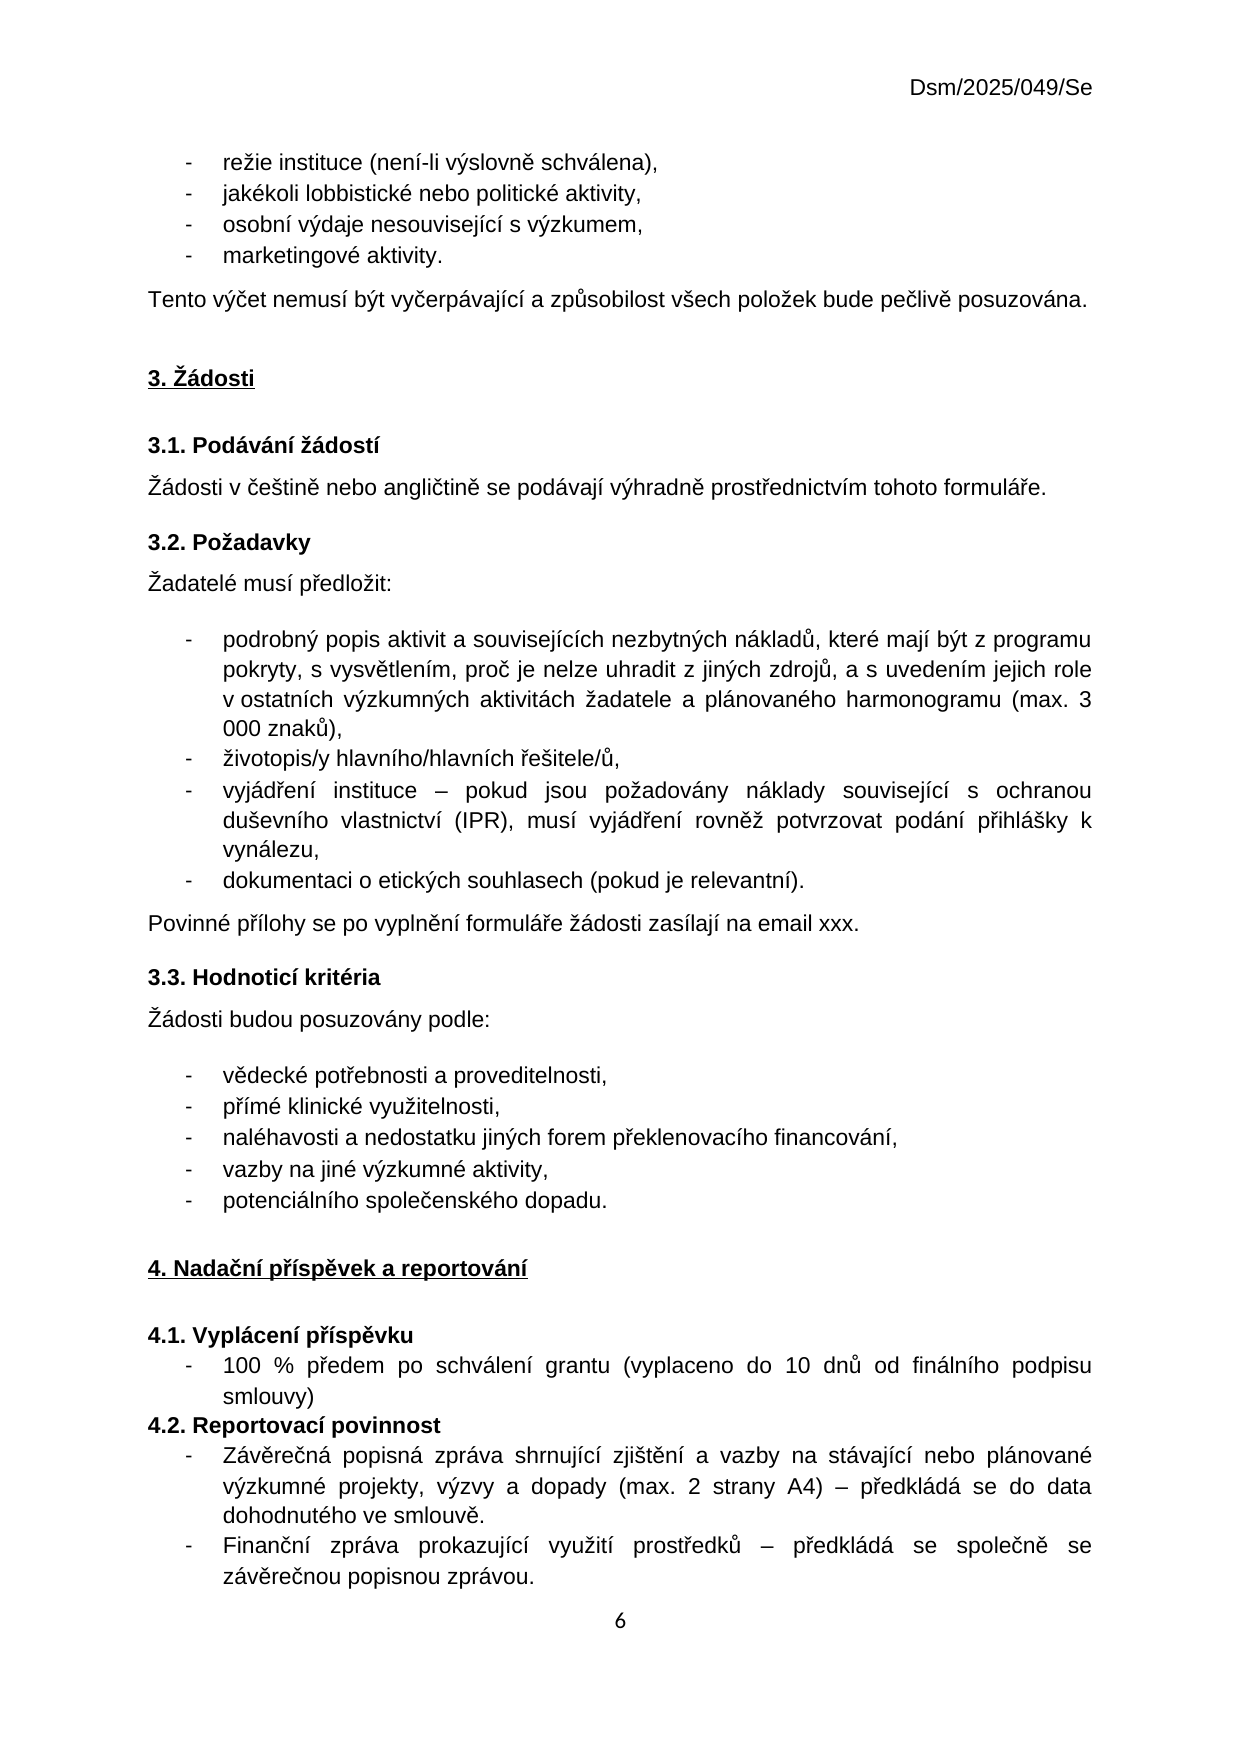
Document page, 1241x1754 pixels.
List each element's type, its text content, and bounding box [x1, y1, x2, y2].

text Tento výčet nemusí být vyčerpávající a způsobilost všech položek bude pečlivě posuzována. [148, 286, 1093, 312]
subtitle 3.1. Podávání žádostí [148, 432, 1093, 458]
list Finanční zpráva prokazující využití prostředků – předkládá se společně se závěrečnou popisnou zprávou. [185, 1532, 1093, 1589]
subtitle 3. Žádosti [148, 365, 1093, 391]
list Závěrečná popisná zpráva shrnující zjištění a vazby na stávající nebo plánované výzkumné projekty, výzvy a dopady (max. 2 strany A4) – předkládá se do data dohodnutého ve smlouvě. [185, 1442, 1093, 1528]
list životopis/y hlavního/hlavních řešitele/ů, [185, 744, 1093, 772]
text Žadatelé musí předložit: [148, 570, 1093, 597]
list marketingové aktivity. [185, 242, 1093, 270]
list jakékoli lobbistické nebo politické aktivity, [185, 179, 1093, 207]
list vazby na jiné výzkumné aktivity, [185, 1155, 1093, 1183]
list vědecké potřebnosti a proveditelnosti, [185, 1061, 1093, 1089]
list dokumentaci o etických souhlasech (pokud je relevantní). [185, 866, 1093, 894]
list přímé klinické využitelnosti, [185, 1092, 1093, 1120]
subtitle 3.2. Požadavky [148, 528, 1093, 555]
subtitle 4.1. Vyplácení příspěvku [148, 1322, 1093, 1348]
list naléhavosti a nedostatku jiných forem překlenovacího financování, [185, 1123, 1093, 1151]
list 100 % předem po schválení grantu (vyplaceno do 10 dnů od finálního podpisu smlouvy) [185, 1351, 1093, 1409]
text Žádosti budou posuzovány podle: [148, 1006, 1093, 1033]
list režie instituce (není-li výslovně schválena), [185, 148, 1093, 176]
subtitle 4.2. Reportovací povinnost [148, 1412, 1093, 1438]
list podrobný popis aktivit a souvisejících nezbytných nákladů, které mají být z programu pokryty, s vysvětlením, proč je nelze uhradit z jiných zdrojů, a s uvedením jejich role v ostatních výzkumných aktivitách žadatele a plánovaného harmonogramu (max. 3 000 znaků), [185, 625, 1093, 741]
list potenciálního společenského dopadu. [185, 1186, 1093, 1214]
text Povinné přílohy se po vyplnění formuláře žádosti zasílají na email xxx. [148, 910, 1093, 936]
list osobní výdaje nesouvisející s výzkumem, [185, 210, 1093, 238]
text Žádosti v češtině nebo angličtině se podávají výhradně prostřednictvím tohoto formuláře. [148, 474, 1093, 500]
subtitle 4. Nadační příspěvek a reportování [148, 1255, 1093, 1281]
subtitle 3.3. Hodnoticí kritéria [148, 964, 1093, 991]
list vyjádření instituce – pokud jsou požadovány náklady související s ochranou duševního vlastnictví (IPR), musí vyjádření rovněž potvrzovat podání přihlášky k vynálezu, [185, 776, 1093, 863]
